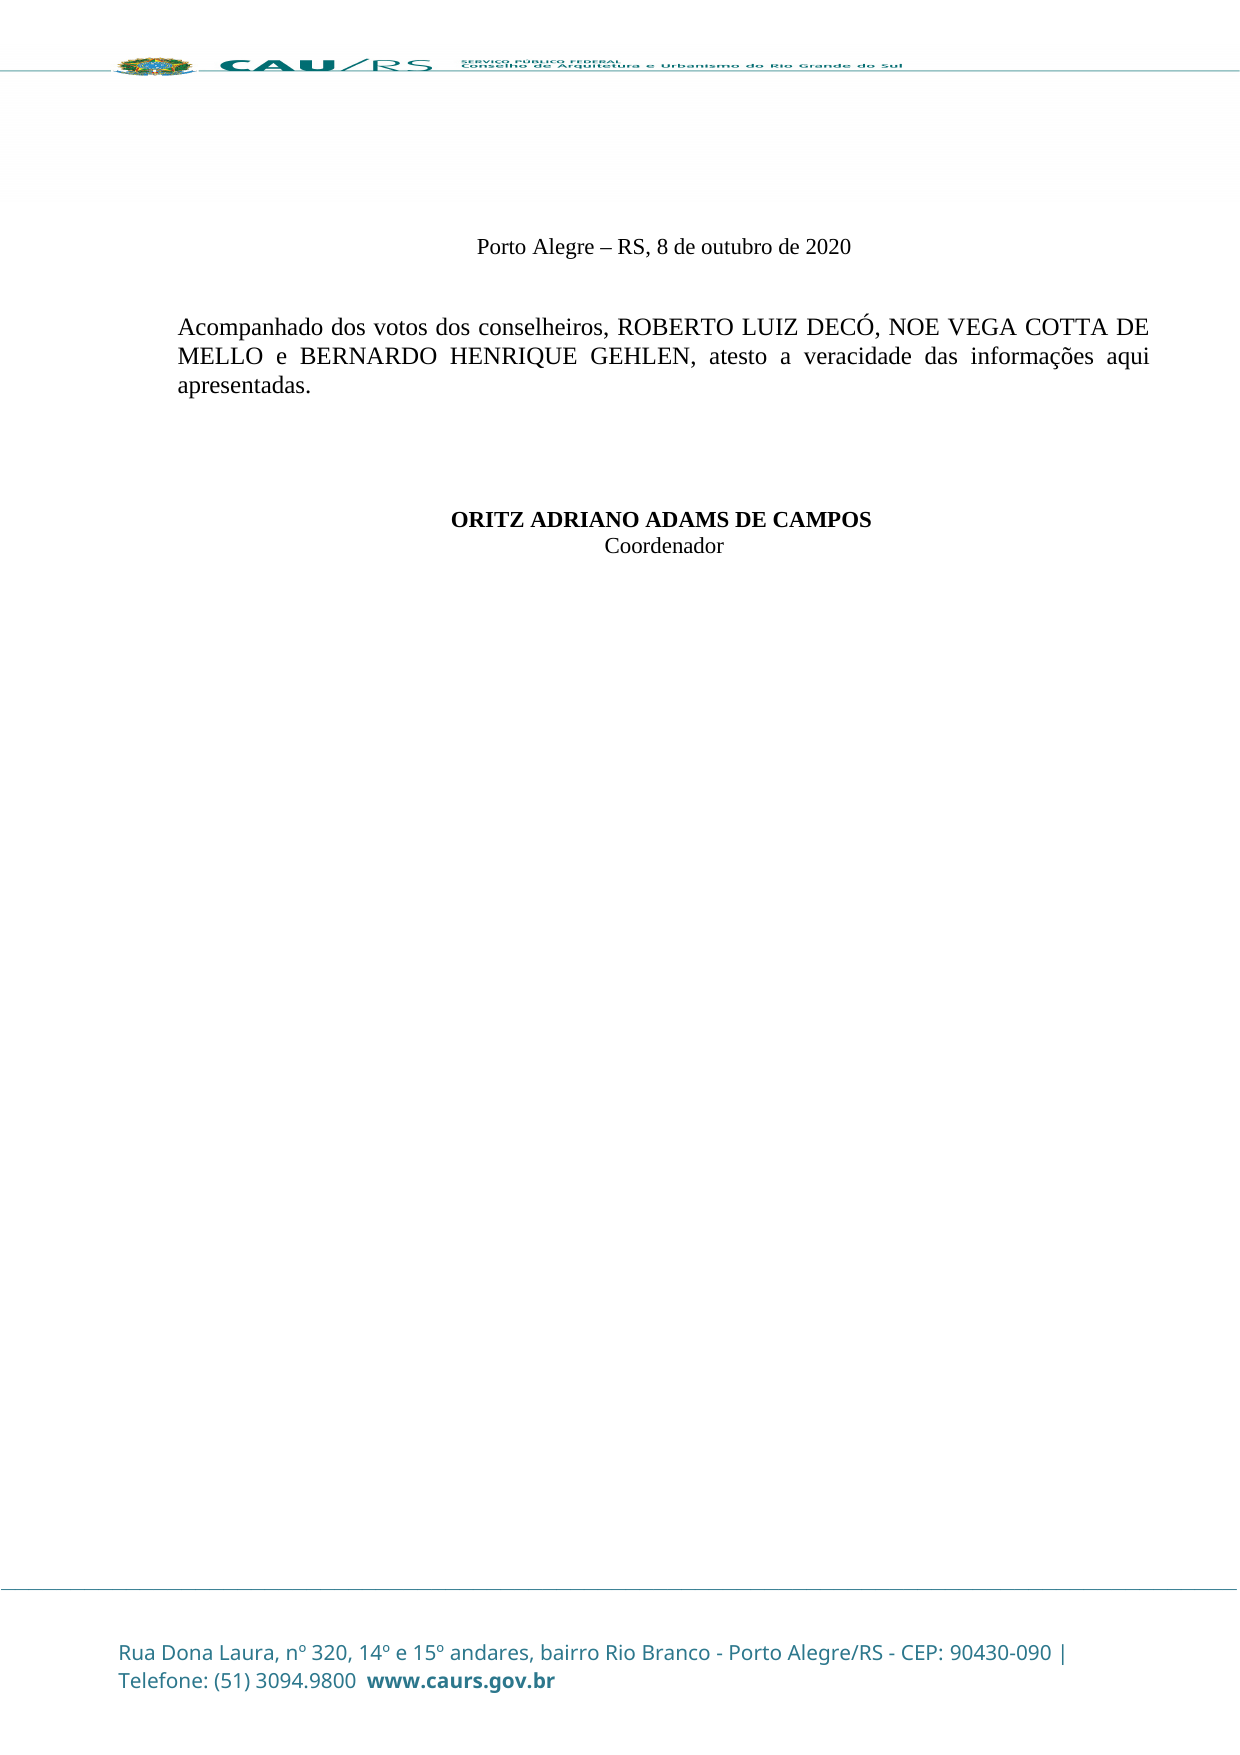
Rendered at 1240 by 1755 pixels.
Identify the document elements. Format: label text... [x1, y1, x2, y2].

text Acompanhado dos votos dos conselheiros, ROBERTO LUIZ DECÓ, NOE VEGA COTTA DE MELLO e BERNARDO HENRIQUE GEHLEN, atesto a veracidade das informações aqui apresentadas. [177, 312, 1151, 398]
text ORITZ ADRIANO ADAMS DE CAMPOS [177, 506, 1151, 533]
text Porto Alegre – RS, 8 de outubro de 2020 [177, 233, 1151, 259]
text Coordenador [177, 533, 1151, 559]
